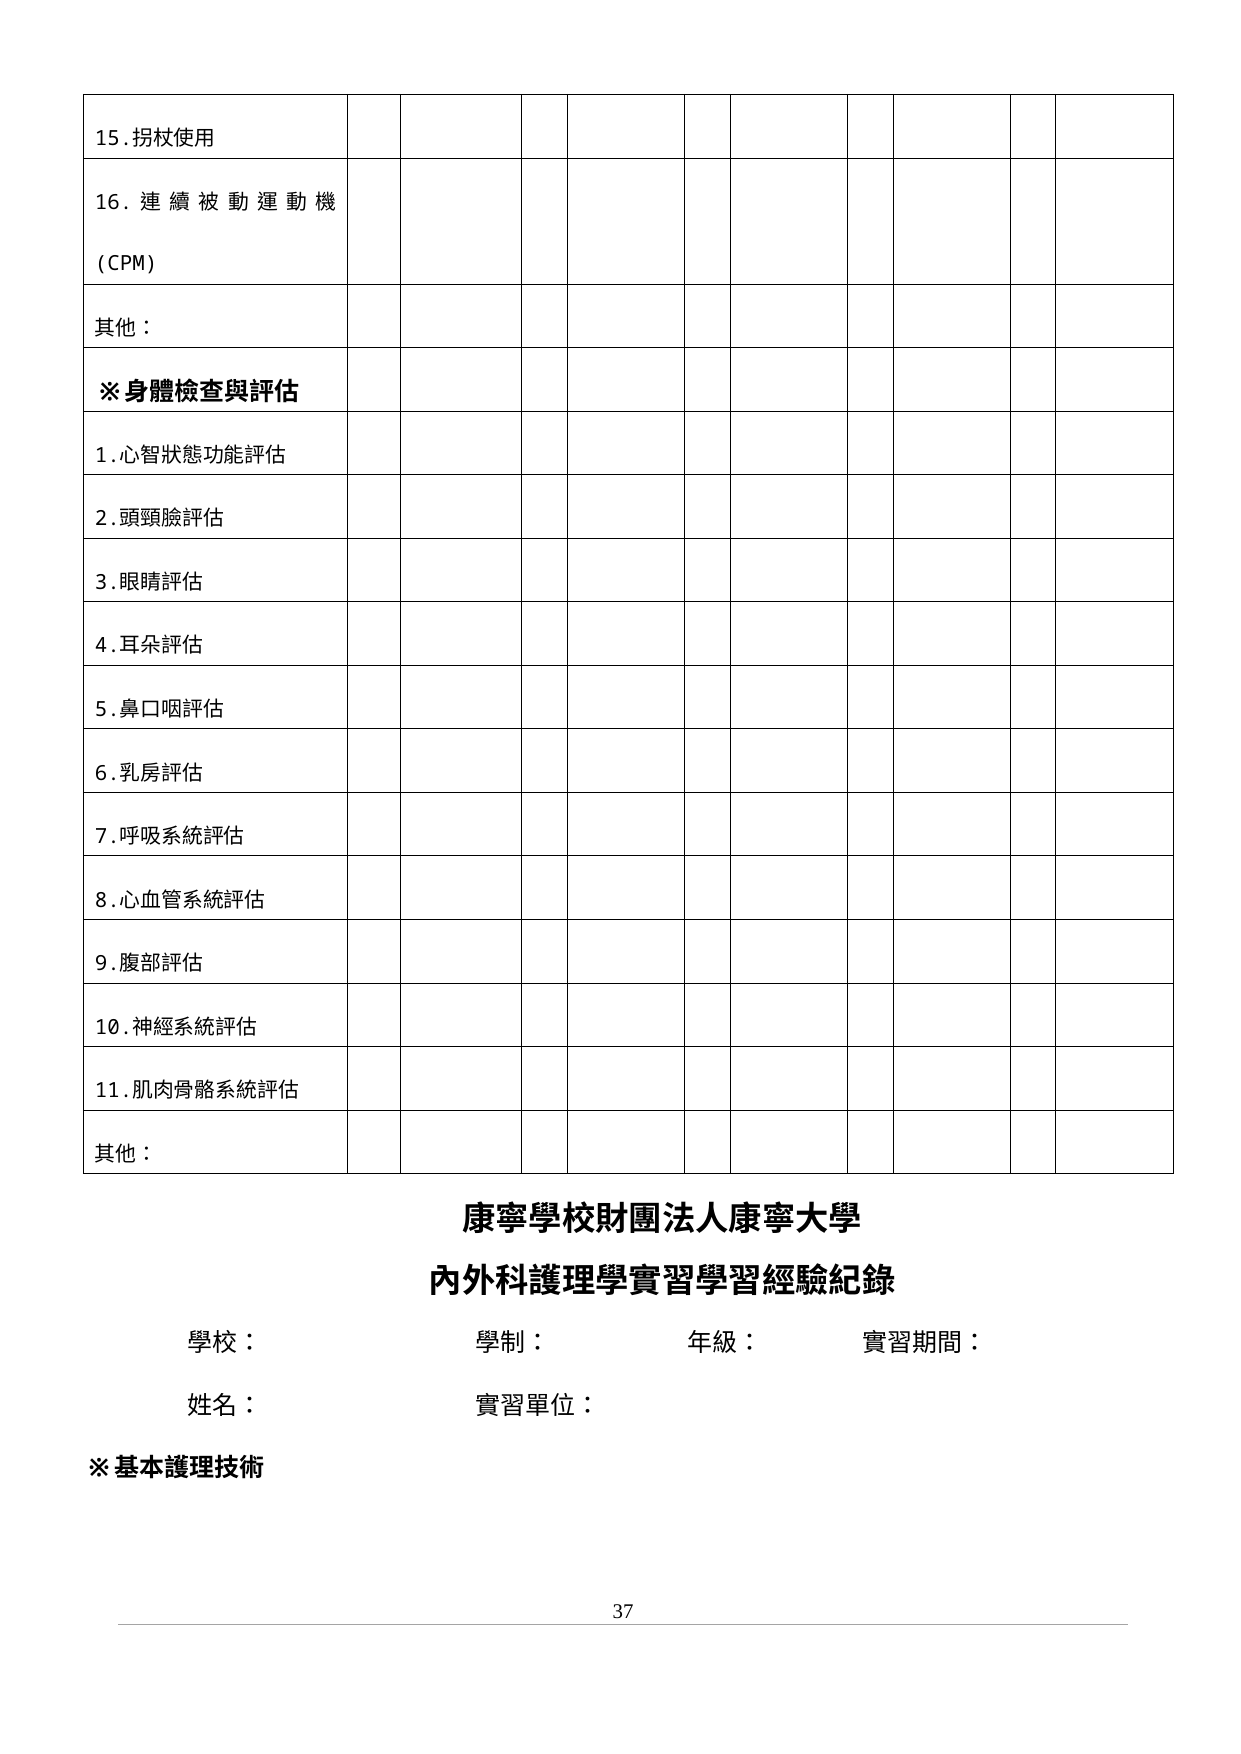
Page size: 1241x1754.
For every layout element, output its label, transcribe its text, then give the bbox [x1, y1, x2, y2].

table_cell [348, 602, 400, 665]
table_cell [401, 729, 521, 792]
table_cell [568, 475, 684, 538]
table_cell [894, 920, 1010, 982]
table_cell 7.呼吸系統評估 [84, 793, 347, 855]
table_cell [894, 856, 1010, 919]
table_cell [1011, 602, 1055, 665]
table_cell [522, 856, 567, 919]
table_cell [848, 1047, 893, 1109]
table_cell [685, 412, 730, 474]
table_cell [1011, 539, 1055, 601]
table_cell [731, 348, 847, 411]
table_cell [348, 729, 400, 792]
table_cell [522, 348, 567, 411]
table_cell [401, 159, 521, 283]
table_cell [348, 348, 400, 411]
table_cell [348, 793, 400, 855]
table_cell [685, 348, 730, 411]
table_cell [1011, 95, 1055, 157]
table_cell [1056, 793, 1173, 855]
table_cell [1011, 1111, 1055, 1173]
table_cell [1056, 1047, 1173, 1109]
table_cell [1056, 95, 1173, 157]
table_cell [894, 1047, 1010, 1109]
table_cell [1011, 793, 1055, 855]
table_cell 5.鼻口咽評估 [84, 666, 347, 728]
table_cell [685, 602, 730, 665]
table_cell [1056, 984, 1173, 1046]
table_cell [731, 539, 847, 601]
table_cell [894, 95, 1010, 157]
table_cell [685, 285, 730, 347]
table_cell [348, 95, 400, 157]
table_cell [1011, 475, 1055, 538]
table_cell [894, 729, 1010, 792]
table_cell [848, 475, 893, 538]
table_cell [522, 285, 567, 347]
table_cell [685, 95, 730, 157]
table_cell [1056, 602, 1173, 665]
table_cell [1056, 412, 1173, 474]
table_cell [731, 666, 847, 728]
table_cell [685, 984, 730, 1046]
table_cell [731, 602, 847, 665]
table_cell [731, 159, 847, 283]
table_cell [731, 412, 847, 474]
table_cell [894, 475, 1010, 538]
table_cell 其他： [84, 1111, 347, 1173]
table_cell [568, 984, 684, 1046]
table_cell [348, 920, 400, 982]
table_cell 3.眼睛評估 [84, 539, 347, 601]
table_cell [522, 412, 567, 474]
table_cell [1011, 159, 1055, 283]
table_cell [522, 95, 567, 157]
table_cell [401, 920, 521, 982]
table_cell 其他： [84, 285, 347, 347]
table_cell [568, 666, 684, 728]
table_cell 4.耳朵評估 [84, 602, 347, 665]
table_cell [731, 95, 847, 157]
table_cell [731, 984, 847, 1046]
table_cell [894, 412, 1010, 474]
table_cell [401, 539, 521, 601]
table_cell [568, 159, 684, 283]
table_cell [568, 412, 684, 474]
table_cell [894, 159, 1010, 283]
table_cell [848, 95, 893, 157]
table_cell [401, 793, 521, 855]
table_cell [848, 159, 893, 283]
table_cell [522, 1047, 567, 1109]
table_cell [401, 285, 521, 347]
table_cell [568, 920, 684, 982]
table_cell [1011, 1047, 1055, 1109]
table_cell 16.連續被動運動機(CPM) [84, 159, 347, 283]
text 姓名： 實習單位： [187, 1362, 1137, 1424]
table_cell [1056, 1111, 1173, 1173]
table_cell [522, 666, 567, 728]
table_cell [894, 602, 1010, 665]
table_cell [522, 475, 567, 538]
table_cell [1011, 348, 1055, 411]
table_cell [685, 1111, 730, 1173]
table_cell [848, 984, 893, 1046]
table_cell [848, 539, 893, 601]
table_cell [568, 285, 684, 347]
table_cell [848, 729, 893, 792]
text ※基本護理技術 [84, 1424, 1137, 1487]
table_cell [348, 1047, 400, 1109]
table_cell [348, 412, 400, 474]
table_cell [1011, 412, 1055, 474]
table_cell [731, 475, 847, 538]
table_cell [348, 856, 400, 919]
table_cell [848, 285, 893, 347]
table_cell [568, 348, 684, 411]
table_cell [1056, 159, 1173, 283]
table_cell [731, 793, 847, 855]
table_cell [685, 539, 730, 601]
table_cell [1056, 920, 1173, 982]
table_cell [1056, 539, 1173, 601]
table_cell 2.頭頸臉評估 [84, 475, 347, 538]
table_cell [522, 920, 567, 982]
table_cell [401, 666, 521, 728]
table_cell [401, 95, 521, 157]
text 康寧學校財團法人康寧大學 [187, 1174, 1137, 1237]
table_cell [1011, 856, 1055, 919]
table_cell [894, 1111, 1010, 1173]
table_cell [1056, 285, 1173, 347]
table_cell ※身體檢查與評估 [84, 348, 347, 411]
table_cell [568, 602, 684, 665]
table_cell [685, 856, 730, 919]
table_cell [401, 1111, 521, 1173]
table_cell [348, 475, 400, 538]
table_cell [894, 348, 1010, 411]
table_cell [848, 920, 893, 982]
table_cell [522, 793, 567, 855]
table_cell [1011, 920, 1055, 982]
table_cell [522, 729, 567, 792]
table_cell [568, 95, 684, 157]
table_cell [1011, 285, 1055, 347]
table_cell 8.心血管系統評估 [84, 856, 347, 919]
table_cell [731, 1111, 847, 1173]
table_cell [401, 856, 521, 919]
table_cell 6.乳房評估 [84, 729, 347, 792]
table_cell [894, 285, 1010, 347]
table_cell [401, 475, 521, 538]
table_cell [1011, 984, 1055, 1046]
table_cell [1056, 348, 1173, 411]
table_cell [401, 1047, 521, 1109]
text 學校： 學制： 年級： 實習期間： [187, 1299, 1137, 1362]
table_cell [522, 159, 567, 283]
table_cell [401, 412, 521, 474]
table_cell [401, 602, 521, 665]
table_cell [848, 793, 893, 855]
table_cell 10.神經系統評估 [84, 984, 347, 1046]
table_cell [348, 285, 400, 347]
table_cell [685, 159, 730, 283]
table_cell [848, 602, 893, 665]
table_cell [401, 984, 521, 1046]
table_cell [1011, 666, 1055, 728]
table_cell [568, 793, 684, 855]
table_cell 11.肌肉骨骼系統評估 [84, 1047, 347, 1109]
table_cell 15.拐杖使用 [84, 95, 347, 157]
table_cell [522, 539, 567, 601]
table_cell [348, 984, 400, 1046]
table_cell [568, 1111, 684, 1173]
table_cell [1056, 856, 1173, 919]
table_cell [848, 412, 893, 474]
table_cell [522, 984, 567, 1046]
table_cell [894, 793, 1010, 855]
table_cell [522, 1111, 567, 1173]
table_cell [685, 729, 730, 792]
table_cell [894, 666, 1010, 728]
table_cell [685, 920, 730, 982]
table_cell [731, 285, 847, 347]
table_cell [348, 666, 400, 728]
table_cell [731, 729, 847, 792]
table_cell [348, 1111, 400, 1173]
table_cell [685, 793, 730, 855]
text 內外科護理學實習學習經驗紀錄 [187, 1237, 1137, 1299]
table_cell [401, 348, 521, 411]
table_cell [1011, 729, 1055, 792]
table_cell [568, 729, 684, 792]
table_cell [522, 602, 567, 665]
table_cell [685, 475, 730, 538]
table_cell [1056, 666, 1173, 728]
table_cell [894, 984, 1010, 1046]
table_cell [568, 1047, 684, 1109]
table_cell [848, 666, 893, 728]
table_cell [685, 666, 730, 728]
table_cell [848, 856, 893, 919]
table_cell [348, 159, 400, 283]
table_cell [848, 1111, 893, 1173]
table_cell [848, 348, 893, 411]
table_cell [1056, 729, 1173, 792]
table_cell [894, 539, 1010, 601]
table_cell 1.心智狀態功能評估 [84, 412, 347, 474]
table_cell [685, 1047, 730, 1109]
table_cell 9.腹部評估 [84, 920, 347, 982]
table_cell [348, 539, 400, 601]
table_cell [568, 539, 684, 601]
table_cell [568, 856, 684, 919]
table_cell [731, 856, 847, 919]
table_cell [731, 920, 847, 982]
table_cell [731, 1047, 847, 1109]
table_cell [1056, 475, 1173, 538]
